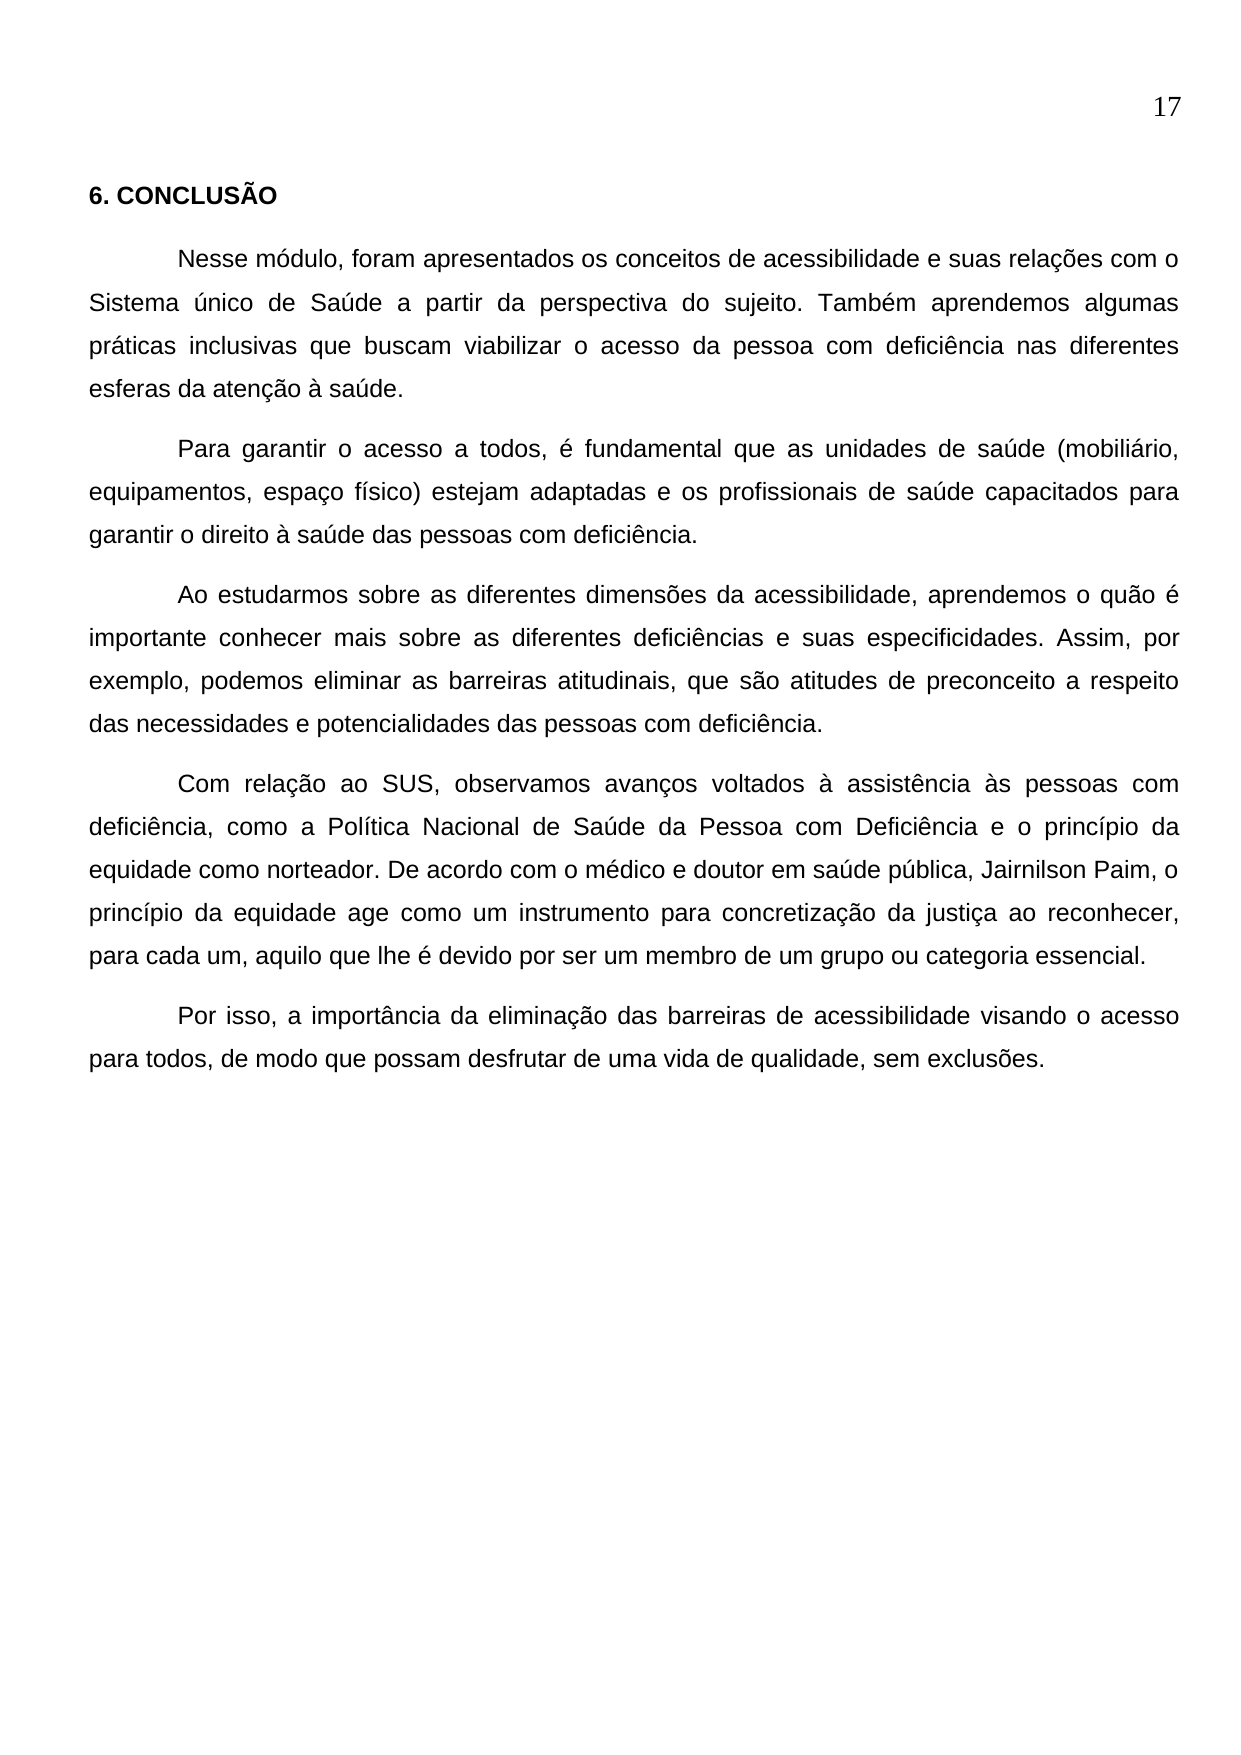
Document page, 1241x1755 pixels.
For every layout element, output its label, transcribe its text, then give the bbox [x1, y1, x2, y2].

text Nesse módulo, foram apresentados os conceitos de acessibilidade e suas relações com o Sistema único de Saúde a partir da perspectiva do sujeito. Também aprendemos algumas práticas inclusivas que buscam viabilizar o acesso da pessoa com deficiência nas diferentes esferas da atenção à saúde. [89, 244, 1181, 403]
text Com relação ao SUS, observamos avanços voltados à assistência às pessoas com deficiência, como a Política Nacional de Saúde da Pessoa com Deficiência e o princípio da equidade como norteador. De acordo com o médico e doutor em saúde pública, Jairnilson Paim, o princípio da equidade age como um instrumento para concretização da justiça ao reconhecer, para cada um, aquilo que lhe é devido por ser um membro de um grupo ou categoria essencial. [89, 769, 1181, 970]
text Ao estudarmos sobre as diferentes dimensões da acessibilidade, aprendemos o quão é importante conhecer mais sobre as diferentes deficiências e suas especificidades. Assim, por exemplo, podemos eliminar as barreiras atitudinais, que são atitudes de preconceito a respeito das necessidades e potencialidades das pessoas com deficiência. [89, 580, 1181, 738]
list 6. CONCLUSÃO [89, 181, 1181, 209]
text Por isso, a importância da eliminação das barreiras de acessibilidade visando o acesso para todos, de modo que possam desfrutar de uma vida de qualidade, sem exclusões. [89, 1001, 1181, 1073]
text Para garantir o acesso a todos, é fundamental que as unidades de saúde (mobiliário, equipamentos, espaço físico) estejam adaptadas e os profissionais de saúde capacitados para garantir o direito à saúde das pessoas com deficiência. [89, 434, 1181, 549]
